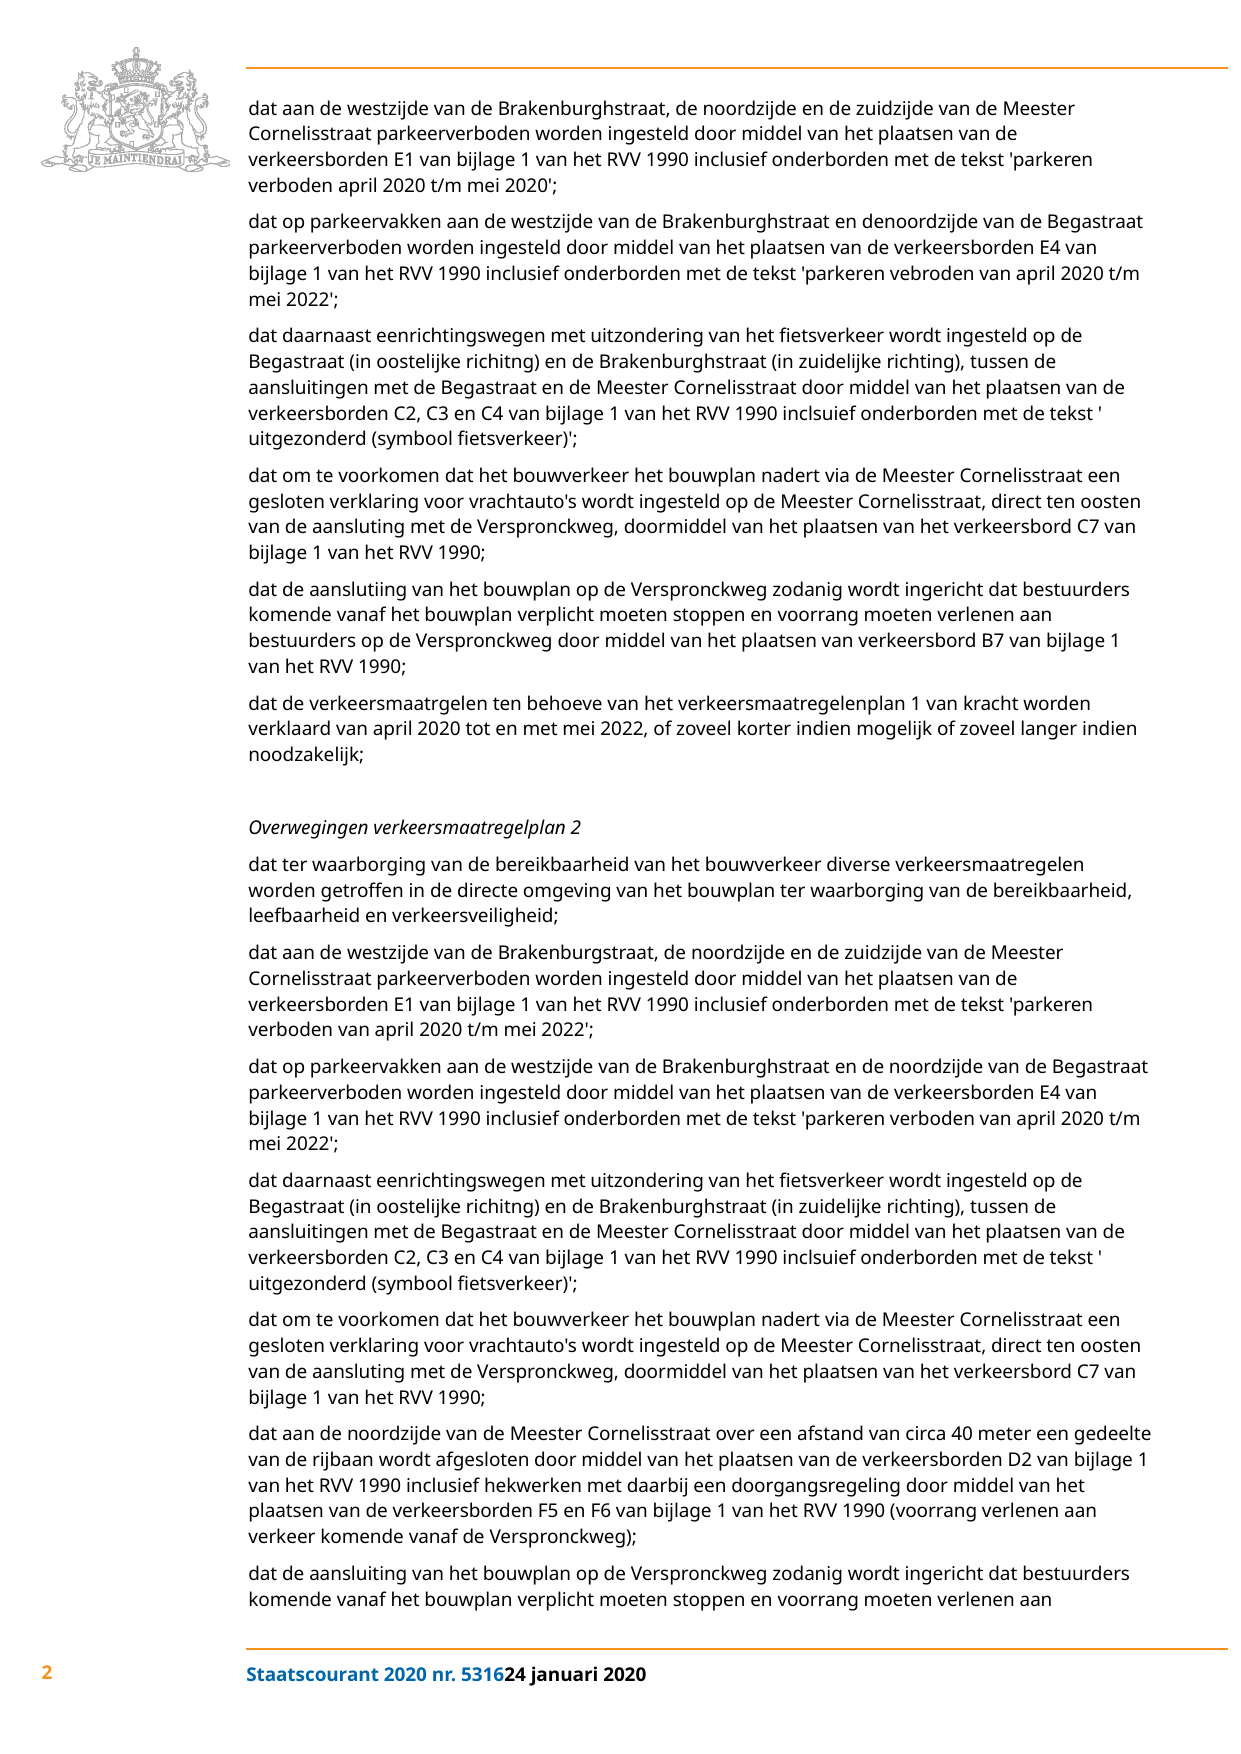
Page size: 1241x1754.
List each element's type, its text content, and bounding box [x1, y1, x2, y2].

text dat om te voorkomen dat het bouwverkeer het bouwplan nadert via de Meester Cornelisstraat een gesloten verklaring voor vrachtauto's wordt ingesteld op de Meester Cornelisstraat, direct ten oosten van de aansluting met de Verspronckweg, doormiddel van het plaatsen van het verkeersbord C7 van bijlage 1 van het RVV 1990; [248, 462, 1152, 565]
text dat om te voorkomen dat het bouwverkeer het bouwplan nadert via de Meester Cornelisstraat een gesloten verklaring voor vrachtauto's wordt ingesteld op de Meester Cornelisstraat, direct ten oosten van de aansluting met de Verspronckweg, doormiddel van het plaatsen van het verkeersbord C7 van bijlage 1 van het RVV 1990; [248, 1307, 1152, 1409]
text dat de verkeersmaatrgelen ten behoeve van het verkeersmaatregelenplan 1 van kracht worden verklaard van april 2020 tot en met mei 2022, of zoveel korter indien mogelijk of zoveel langer indien noodzakelijk; [248, 690, 1152, 767]
text Overwegingen verkeersmaatregelplan 2 [248, 814, 1152, 840]
text dat aan de noordzijde van de Meester Cornelisstraat over een afstand van circa 40 meter een gedeelte van de rijbaan wordt afgesloten door middel van het plaatsen van de verkeersborden D2 van bijlage 1 van het RVV 1990 inclusief hekwerken met daarbij een doorgangsregeling door middel van het plaatsen van de verkeersborden F5 en F6 van bijlage 1 van het RVV 1990 (voorrang verlenen aan verkeer komende vanaf de Verspronckweg); [248, 1421, 1152, 1549]
picture [41, 47, 231, 172]
text dat op parkeervakken aan de westzijde van de Brakenburghstraat en denoordzijde van de Begastraat parkeerverboden worden ingesteld door middel van het plaatsen van de verkeersborden E4 van bijlage 1 van het RVV 1990 inclusief onderborden met de tekst 'parkeren vebroden van april 2020 t/m mei 2022'; [248, 209, 1152, 312]
text dat aan de westzijde van de Brakenburgstraat, de noordzijde en de zuidzijde van de Meester Cornelisstraat parkeerverboden worden ingesteld door middel van het plaatsen van de verkeersborden E1 van bijlage 1 van het RVV 1990 inclusief onderborden met de tekst 'parkeren verboden van april 2020 t/m mei 2022'; [248, 939, 1152, 1042]
text dat aan de westzijde van de Brakenburghstraat, de noordzijde en de zuidzijde van de Meester Cornelisstraat parkeerverboden worden ingesteld door middel van het plaatsen van de verkeersborden E1 van bijlage 1 van het RVV 1990 inclusief onderborden met de tekst 'parkeren verboden april 2020 t/m mei 2020'; [248, 95, 1152, 198]
text dat de aanslutiing van het bouwplan op de Verspronckweg zodanig wordt ingericht dat bestuurders komende vanaf het bouwplan verplicht moeten stoppen en voorrang moeten verlenen aan bestuurders op de Verspronckweg door middel van het plaatsen van verkeersbord B7 van bijlage 1 van het RVV 1990; [248, 576, 1152, 679]
text dat de aansluiting van het bouwplan op de Verspronckweg zodanig wordt ingericht dat bestuurders komende vanaf het bouwplan verplicht moeten stoppen en voorrang moeten verlenen aan [248, 1560, 1152, 1612]
text dat op parkeervakken aan de westzijde van de Brakenburghstraat en de noordzijde van de Begastraat parkeerverboden worden ingesteld door middel van het plaatsen van de verkeersborden E4 van bijlage 1 van het RVV 1990 inclusief onderborden met de tekst 'parkeren verboden van april 2020 t/m mei 2022'; [248, 1053, 1152, 1156]
text dat daarnaast eenrichtingswegen met uitzondering van het fietsverkeer wordt ingesteld op de Begastraat (in oostelijke richitng) en de Brakenburghstraat (in zuidelijke richting), tussen de aansluitingen met de Begastraat en de Meester Cornelisstraat door middel van het plaatsen van de verkeersborden C2, C3 en C4 van bijlage 1 van het RVV 1990 inclsuief onderborden met de tekst ' uitgezonderd (symbool fietsverkeer)'; [248, 322, 1152, 451]
text dat ter waarborging van de bereikbaarheid van het bouwverkeer diverse verkeersmaatregelen worden getroffen in de directe omgeving van het bouwplan ter waarborging van de bereikbaarheid, leefbaarheid en verkeersveiligheid; [248, 851, 1152, 928]
text dat daarnaast eenrichtingswegen met uitzondering van het fietsverkeer wordt ingesteld op de Begastraat (in oostelijke richitng) en de Brakenburghstraat (in zuidelijke richting), tussen de aansluitingen met de Begastraat en de Meester Cornelisstraat door middel van het plaatsen van de verkeersborden C2, C3 en C4 van bijlage 1 van het RVV 1990 inclsuief onderborden met de tekst ' uitgezonderd (symbool fietsverkeer)'; [248, 1167, 1152, 1296]
